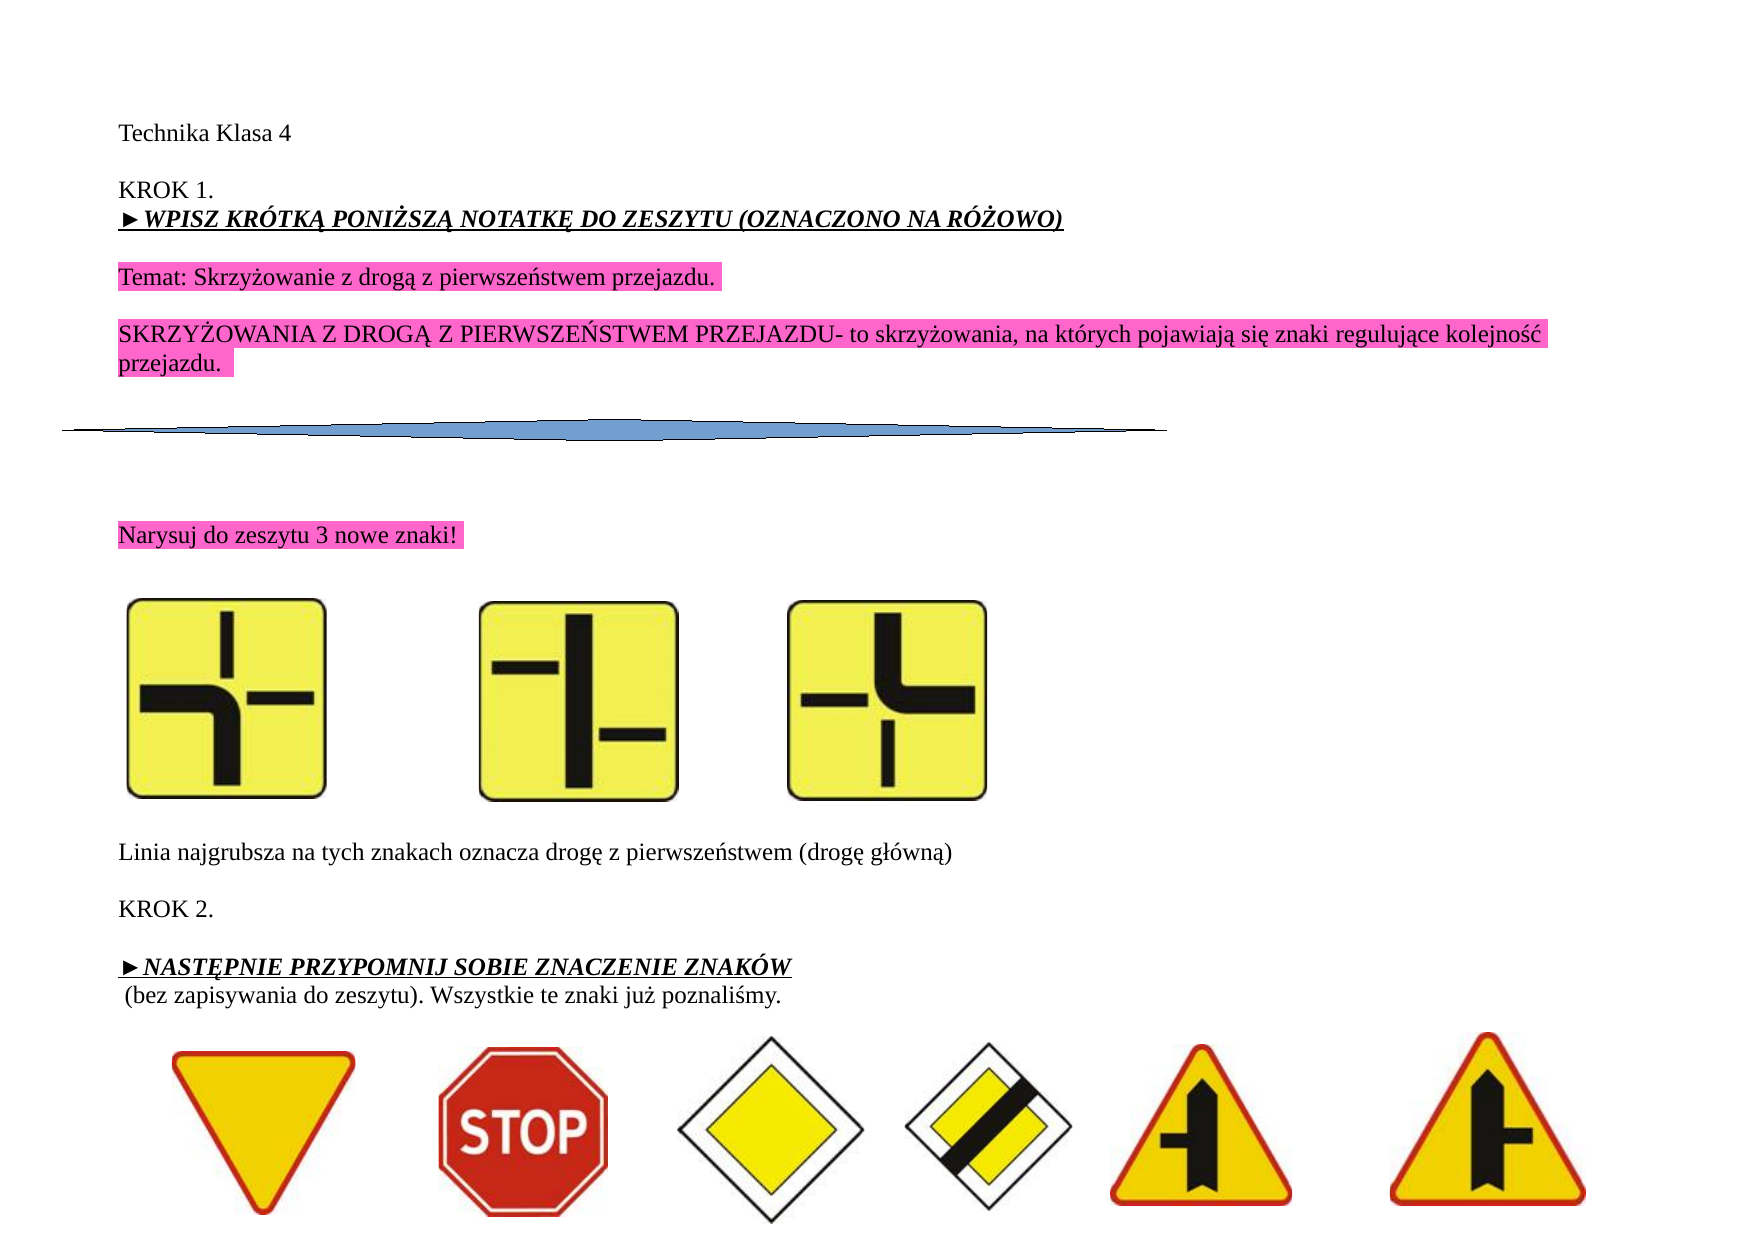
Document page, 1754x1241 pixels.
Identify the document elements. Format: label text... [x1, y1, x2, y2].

picture [904, 1042, 1073, 1211]
picture [1389, 1032, 1586, 1206]
text SKRZYŻOWANIA Z DROGĄ Z PIERWSZEŃSTWEM PRZEJAZDU- to skrzyżowania, na których pojawiają się znaki regulujące kolejność przejazdu. [118, 319, 1636, 377]
text Narysuj do zeszytu 3 nowe znaki! [118, 521, 1636, 549]
text KROK 2. [118, 894, 1636, 923]
picture [787, 600, 988, 801]
picture [478, 601, 679, 802]
text ►WPISZ KRÓTKĄ PONIŻSZĄ NOTATKĘ DO ZESZYTU (OZNACZONO NA RÓŻOWO) [118, 204, 1636, 233]
picture [1110, 1044, 1293, 1206]
picture [171, 1051, 356, 1215]
text Temat: Skrzyżowanie z drogą z pierwszeństwem przejazdu. [118, 262, 1636, 291]
text ►NASTĘPNIE PRZYPOMNIJ SOBIE ZNACZENIE ZNAKÓW [118, 952, 1636, 981]
text Technika Klasa 4 [118, 118, 1636, 147]
picture [126, 598, 327, 799]
picture [438, 1047, 608, 1217]
text Linia najgrubsza na tych znakach oznacza drogę z pierwszeństwem (drogę główną) [118, 837, 1636, 866]
picture [677, 1036, 865, 1224]
text KROK 1. [118, 176, 1636, 204]
text (bez zapisywania do zeszytu). Wszystkie te znaki już poznaliśmy. [118, 981, 1636, 1009]
